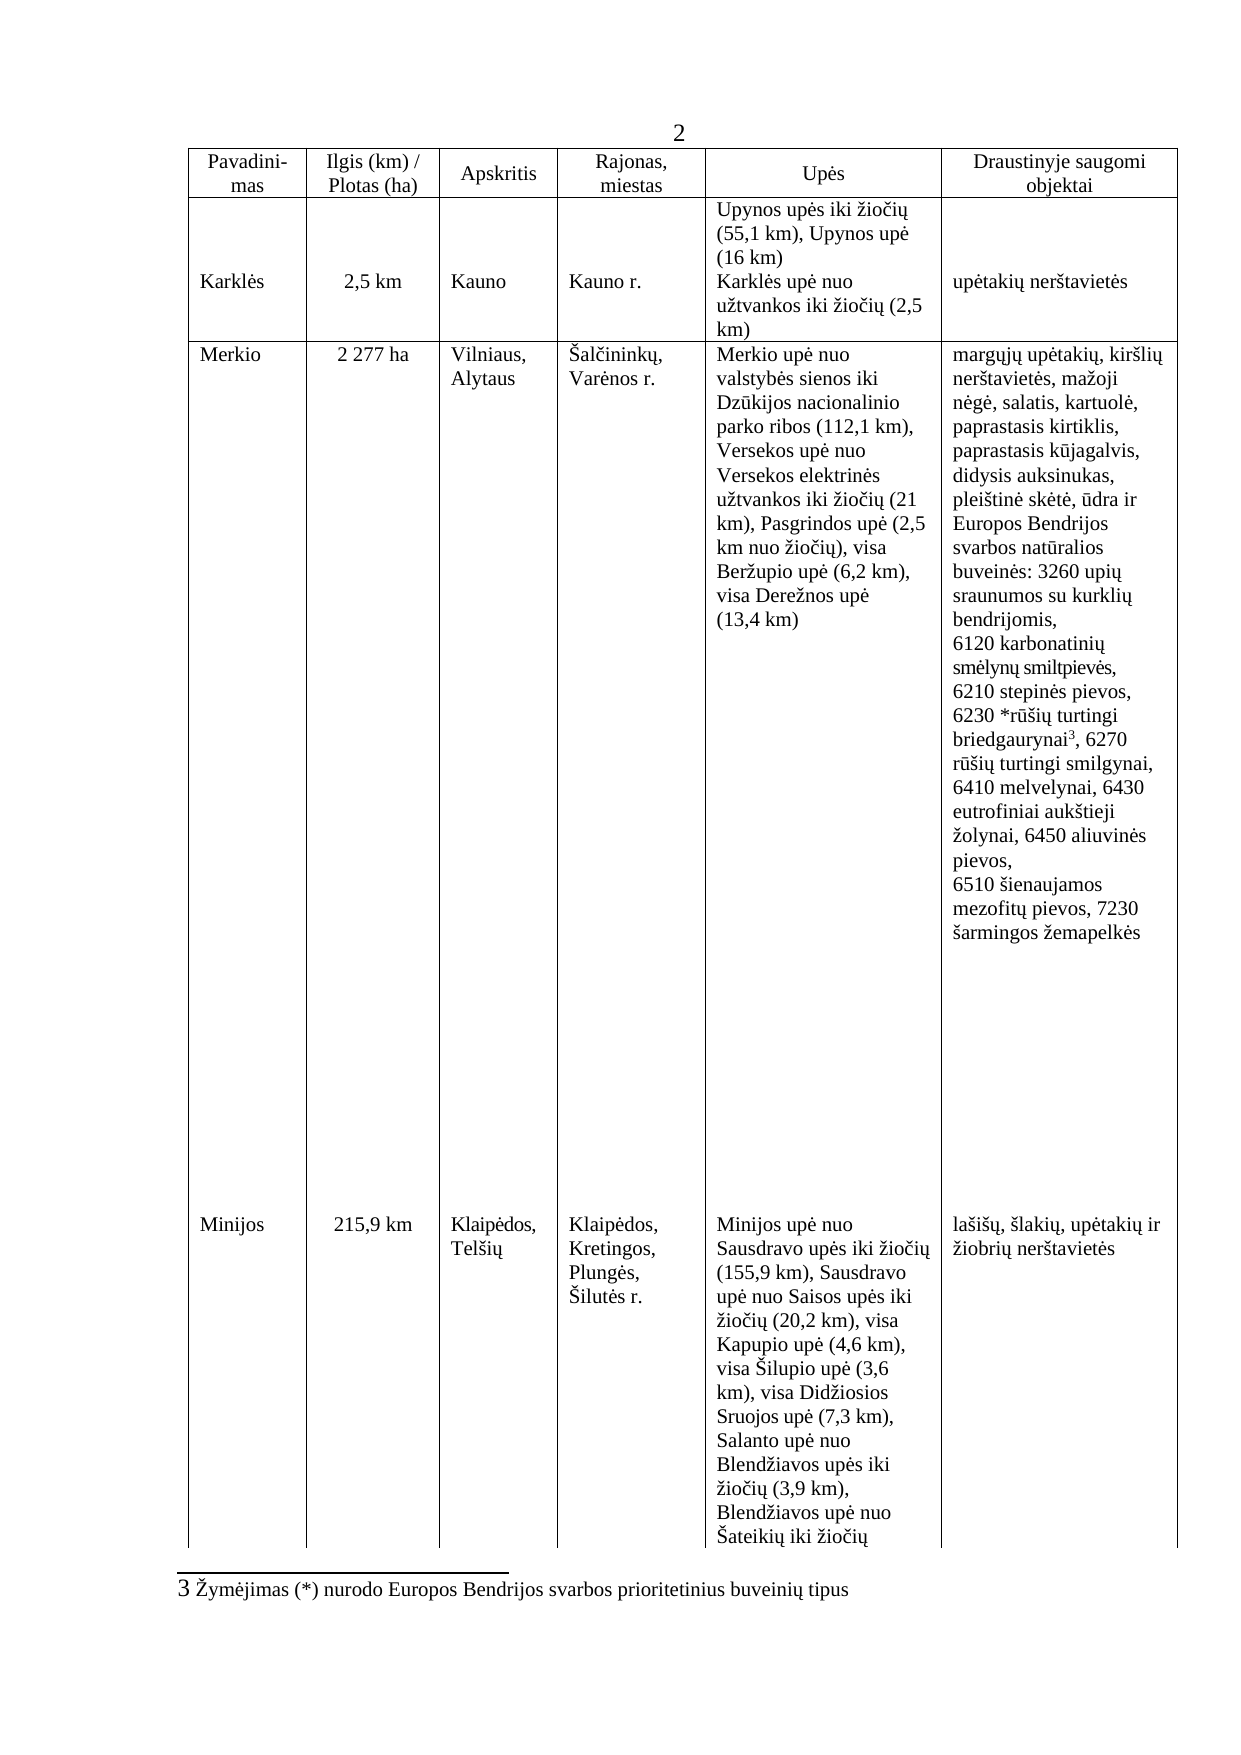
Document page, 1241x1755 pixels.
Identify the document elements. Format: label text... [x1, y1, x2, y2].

table_cell Upynos upės iki žiočių (55,1 km), Upynos upė (16 km) [706, 198, 941, 269]
table_cell [440, 198, 557, 269]
table_cell Minijos upė nuo Sausdravo upės iki žiočių (155,9 km), Sausdravo upė nuo Saisos upės iki žiočių (20,2 km), visa Kapupio upė (4,6 km), visa Šilupio upė (3,6 km), visa Didžiosios Sruojos upė (7,3 km), Salanto upė nuo Blendžiavos upės iki žiočių (3,9 km), Blendžiavos upė nuo Šateikių iki žiočių [706, 1211, 941, 1548]
table_cell Klaipėdos, Kretingos, Plungės, Šilutės r. [558, 1211, 705, 1548]
table_header Pavadini-mas [189, 149, 306, 197]
table_cell upėtakių nerštavietės [942, 269, 1177, 341]
table_cell Kauno [440, 269, 557, 341]
table_cell 215,9 km [307, 1211, 439, 1548]
table_cell Šalčininkų, Varėnos r. [558, 342, 705, 1211]
table_cell [307, 198, 439, 269]
table_cell 2,5 km [307, 269, 439, 341]
table_cell Minijos [189, 1211, 306, 1548]
table_cell [558, 198, 705, 269]
table_cell Karklės upė nuo užtvankos iki žiočių (2,5 km) [706, 269, 941, 341]
table_header Upės [706, 149, 941, 197]
table_cell lašišų, šlakių, upėtakių ir žiobrių nerštavietės [942, 1211, 1177, 1548]
table_cell Kauno r. [558, 269, 705, 341]
table_header Apskritis [440, 149, 557, 197]
table_cell [942, 198, 1177, 269]
table_cell margųjų upėtakių, kiršlių nerštavietės, mažoji nėgė, salatis, kartuolė, paprastasis kirtiklis, paprastasis kūjagalvis, didysis auksinukas, pleištinė skėtė, ūdra ir Europos Bendrijos svarbos natūralios buveinės: 3260 upių sraunumos su kurklių bendrijomis, 6120 karbonatinių smėlynų smiltpievės, 6210 stepinės pievos, 6230 *rūšių turtingi briedgaurynai, 6270 rūšių turtingi smilgynai, 6410 melvelynai, 6430 eutrofiniai aukštieji žolynai, 6450 aliuvinės pievos, 6510 šienaujamos mezofitų pievos, 7230 šarmingos žemapelkės [942, 342, 1177, 1211]
table_cell [189, 198, 306, 269]
table_cell Merkio upė nuo valstybės sienos iki Dzūkijos nacionalinio parko ribos (112,1 km), Versekos upė nuo Versekos elektrinės užtvankos iki žiočių (21 km), Pasgrindos upė (2,5 km nuo žiočių), visa Beržupio upė (6,2 km), visa Derežnos upė (13,4 km) [706, 342, 941, 1211]
table_header Rajonas, miestas [558, 149, 705, 197]
table_header Ilgis (km) / Plotas (ha) [307, 149, 439, 197]
table_cell 2 277 ha [307, 342, 439, 1211]
table_cell Klaipėdos, Telšių [440, 1211, 557, 1548]
table_cell Vilniaus, Alytaus [440, 342, 557, 1211]
table_cell Karklės [189, 269, 306, 341]
table_cell [189, 776, 306, 1211]
table_header Draustinyje saugomi objektai [942, 149, 1177, 197]
table_cell Merkio [189, 342, 306, 776]
